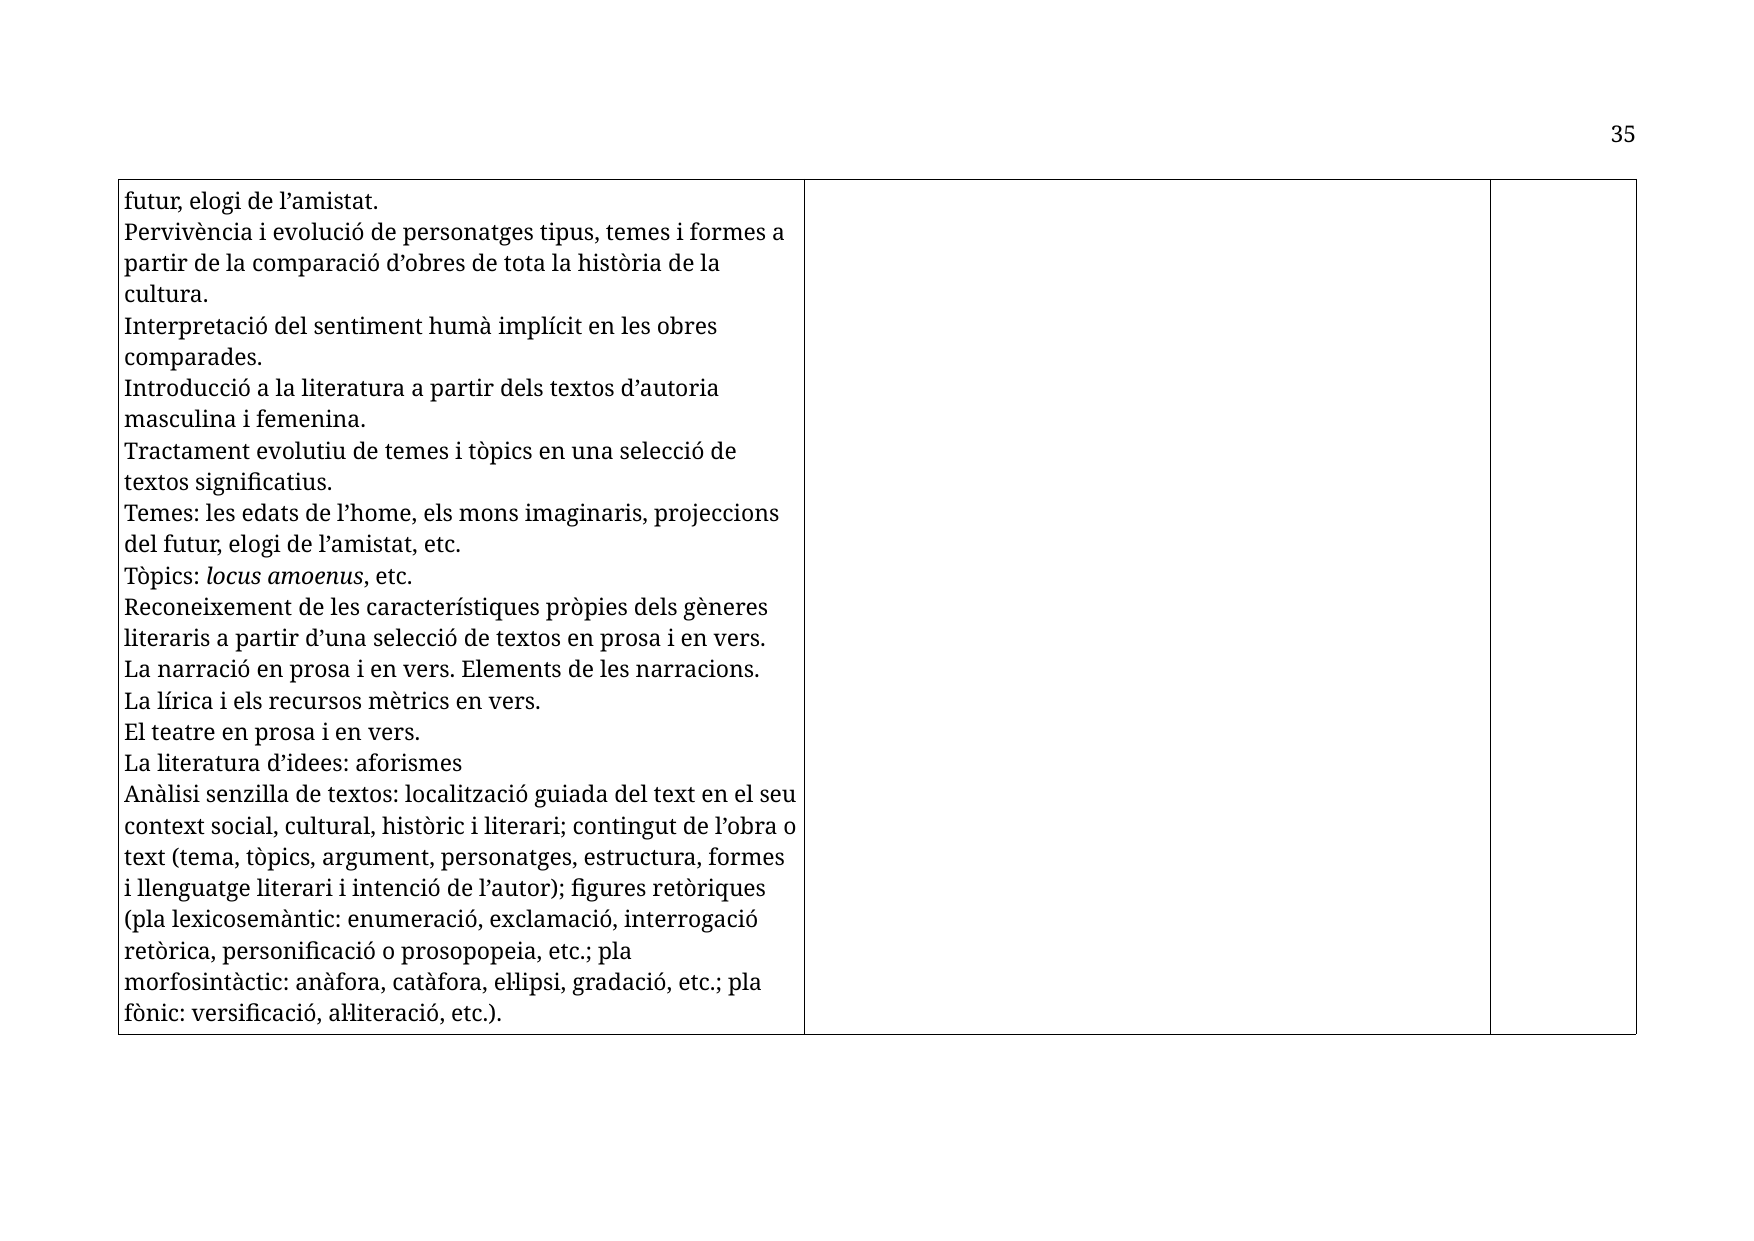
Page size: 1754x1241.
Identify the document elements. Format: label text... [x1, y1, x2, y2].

table_cell [1491, 180, 1636, 1034]
table_cell futur, elogi de l’amistat. Pervivència i evolució de personatges tipus, temes i formes a partir de la comparació d’obres de tota la història de la cultura. Interpretació del sentiment humà implícit en les obres comparades. Introducció a la literatura a partir dels textos d’autoria masculina i femenina. Tractament evolutiu de temes i tòpics en una selecció de textos significatius. Temes: les edats de l’home, els mons imaginaris, projeccions del futur, elogi de l’amistat, etc. Tòpics: locus amoenus, etc. Reconeixement de les característiques pròpies dels gèneres literaris a partir d’una selecció de textos en prosa i en vers. La narració en prosa i en vers. Elements de les narracions. La lírica i els recursos mètrics en vers. El teatre en prosa i en vers. La literatura d’idees: aforismes Anàlisi senzilla de textos: localització guiada del text en el seu context social, cultural, històric i literari; contingut de l’obra o text (tema, tòpics, argument, personatges, estructura, formes i llenguatge literari i intenció de l’autor); figures retòriques (pla lexicosemàntic: enumeració, exclamació, interrogació retòrica, personificació o prosopopeia, etc.; pla morfosintàctic: anàfora, catàfora, el·lipsi, gradació, etc.; pla fònic: versificació, al·literació, etc.). [119, 180, 804, 1034]
table_cell [805, 180, 1490, 1034]
